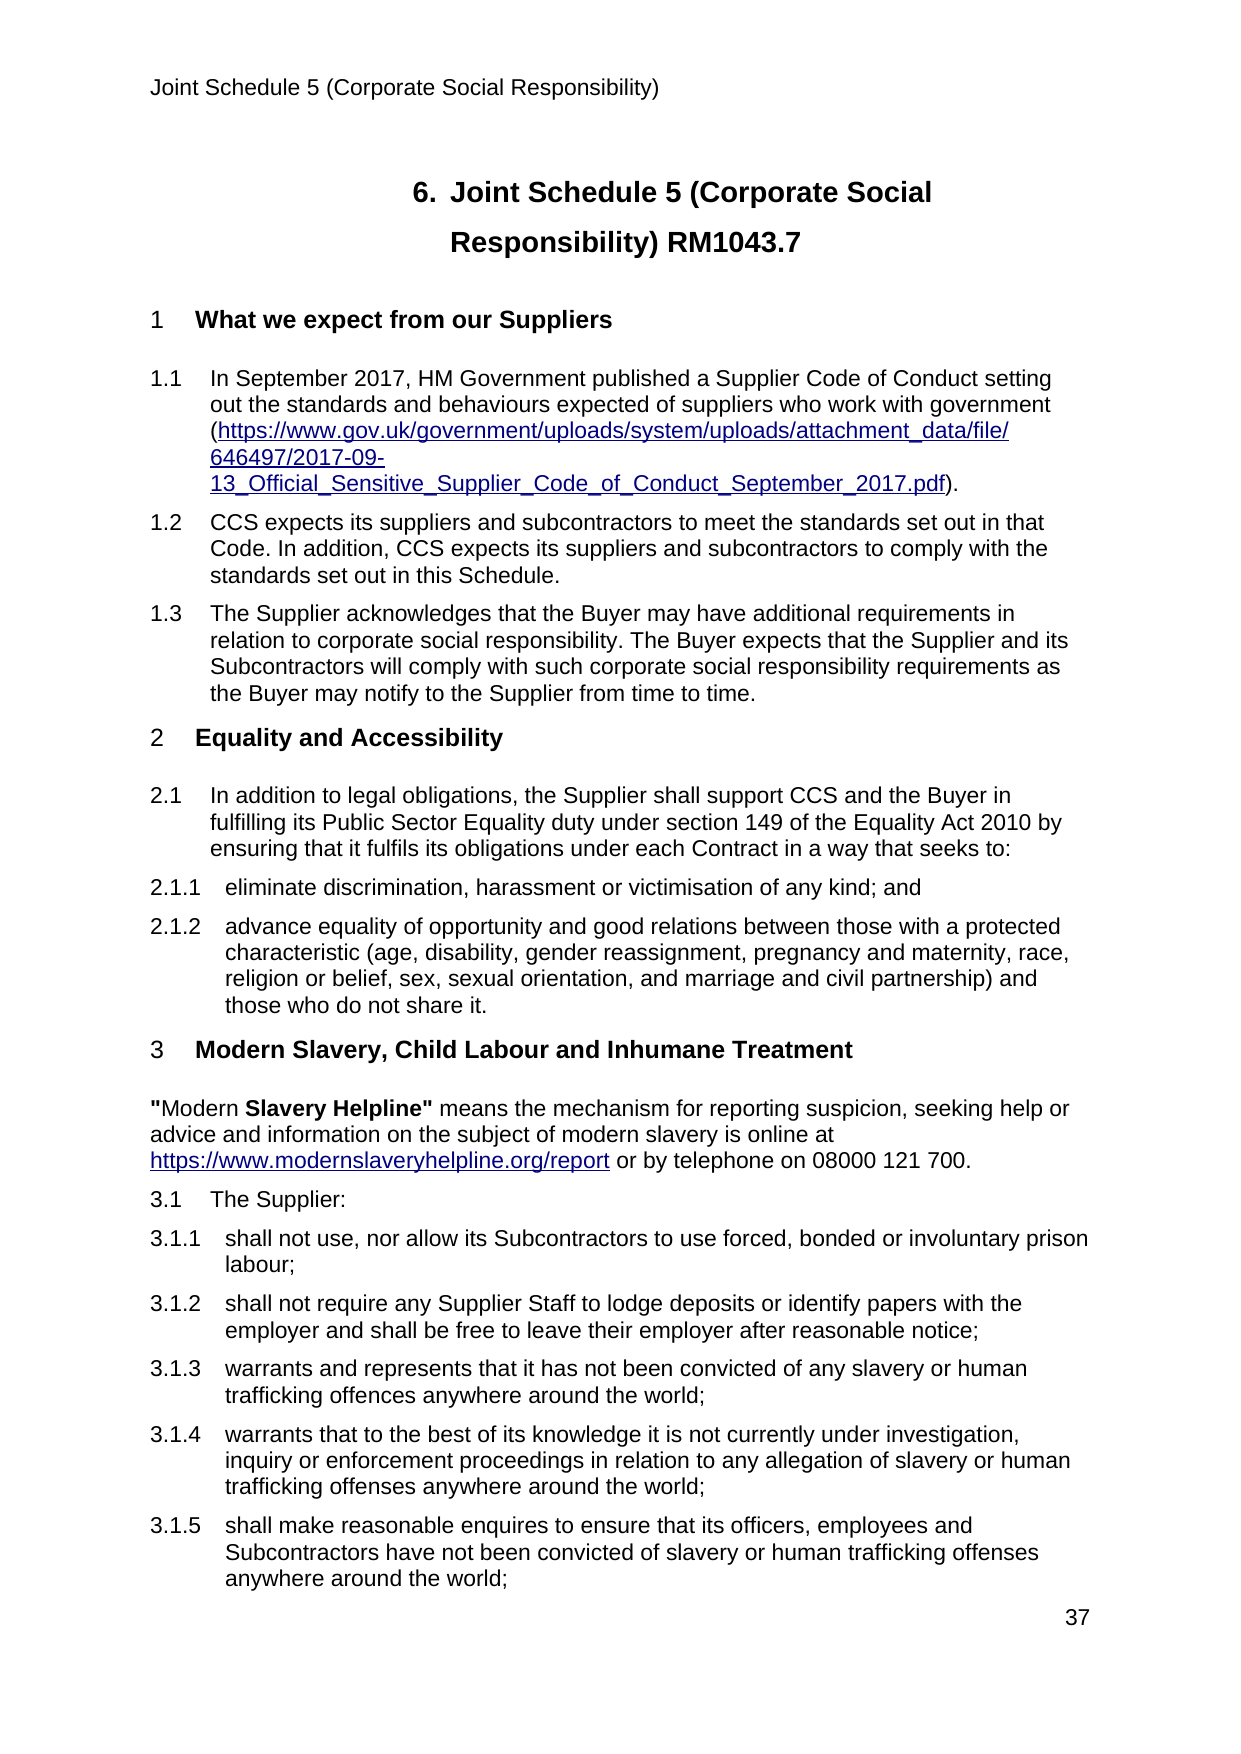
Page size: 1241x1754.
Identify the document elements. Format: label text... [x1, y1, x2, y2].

list In September 2017, HM Government published a Supplier Code of Conduct setting out the standards and behaviours expected of suppliers who work with government (https://www.gov.uk/government/uploads/system/uploads/attachment_data/file/646497/2017-09-13_Official_Sensitive_Supplier_Code_of_Conduct_September_2017.pdf). [150, 364, 1090, 496]
list eliminate discrimination, harassment or victimisation of any kind; and [150, 874, 1090, 900]
subtitle Modern Slavery, Child Labour and Inhumane Treatment [150, 1035, 1090, 1063]
subtitle Equality and Accessibility [150, 722, 1090, 751]
list warrants and represents that it has not been convicted of any slavery or human trafficking offences anywhere around the world; [150, 1355, 1090, 1408]
subtitle What we expect from our Suppliers [150, 305, 1090, 333]
subtitle Joint Schedule 5 (Corporate Social Responsibility) RM1043.7 [412, 175, 1090, 259]
list shall not use, nor allow its Subcontractors to use forced, bonded or involuntary prison labour; [150, 1225, 1090, 1278]
list shall make reasonable enquires to ensure that its officers, employees and Subcontractors have not been convicted of slavery or human trafficking offenses anywhere around the world; [150, 1512, 1090, 1591]
list The Supplier acknowledges that the Buyer may have additional requirements in relation to corporate social responsibility. The Buyer expects that the Supplier and its Subcontractors will comply with such corporate social responsibility requirements as the Buyer may notify to the Supplier from time to time. [150, 600, 1090, 706]
text "Modern Slavery Helpline" means the mechanism for reporting suspicion, seeking help or advice and information on the subject of modern slavery is online at https://www.modernslaveryhelpline.org/report or by telephone on 08000 121 700. [150, 1094, 1090, 1174]
list The Supplier: [150, 1186, 1090, 1212]
list shall not require any Supplier Staff to lodge deposits or identify papers with the employer and shall be free to leave their employer after reasonable notice; [150, 1290, 1090, 1343]
list In addition to legal obligations, the Supplier shall support CCS and the Buyer in fulfilling its Public Sector Equality duty under section 149 of the Equality Act 2010 by ensuring that it fulfils its obligations under each Contract in a way that seeks to: [150, 782, 1090, 861]
list warrants that to the best of its knowledge it is not currently under investigation, inquiry or enforcement proceedings in relation to any allegation of slavery or human trafficking offenses anywhere around the world; [150, 1421, 1090, 1500]
list CCS expects its suppliers and subcontractors to meet the standards set out in that Code. In addition, CCS expects its suppliers and subcontractors to comply with the standards set out in this Schedule. [150, 509, 1090, 588]
list advance equality of opportunity and good relations between those with a protected characteristic (age, disability, gender reassignment, pregnancy and maternity, race, religion or belief, sex, sexual orientation, and marriage and civil partnership) and those who do not share it. [150, 913, 1090, 1018]
